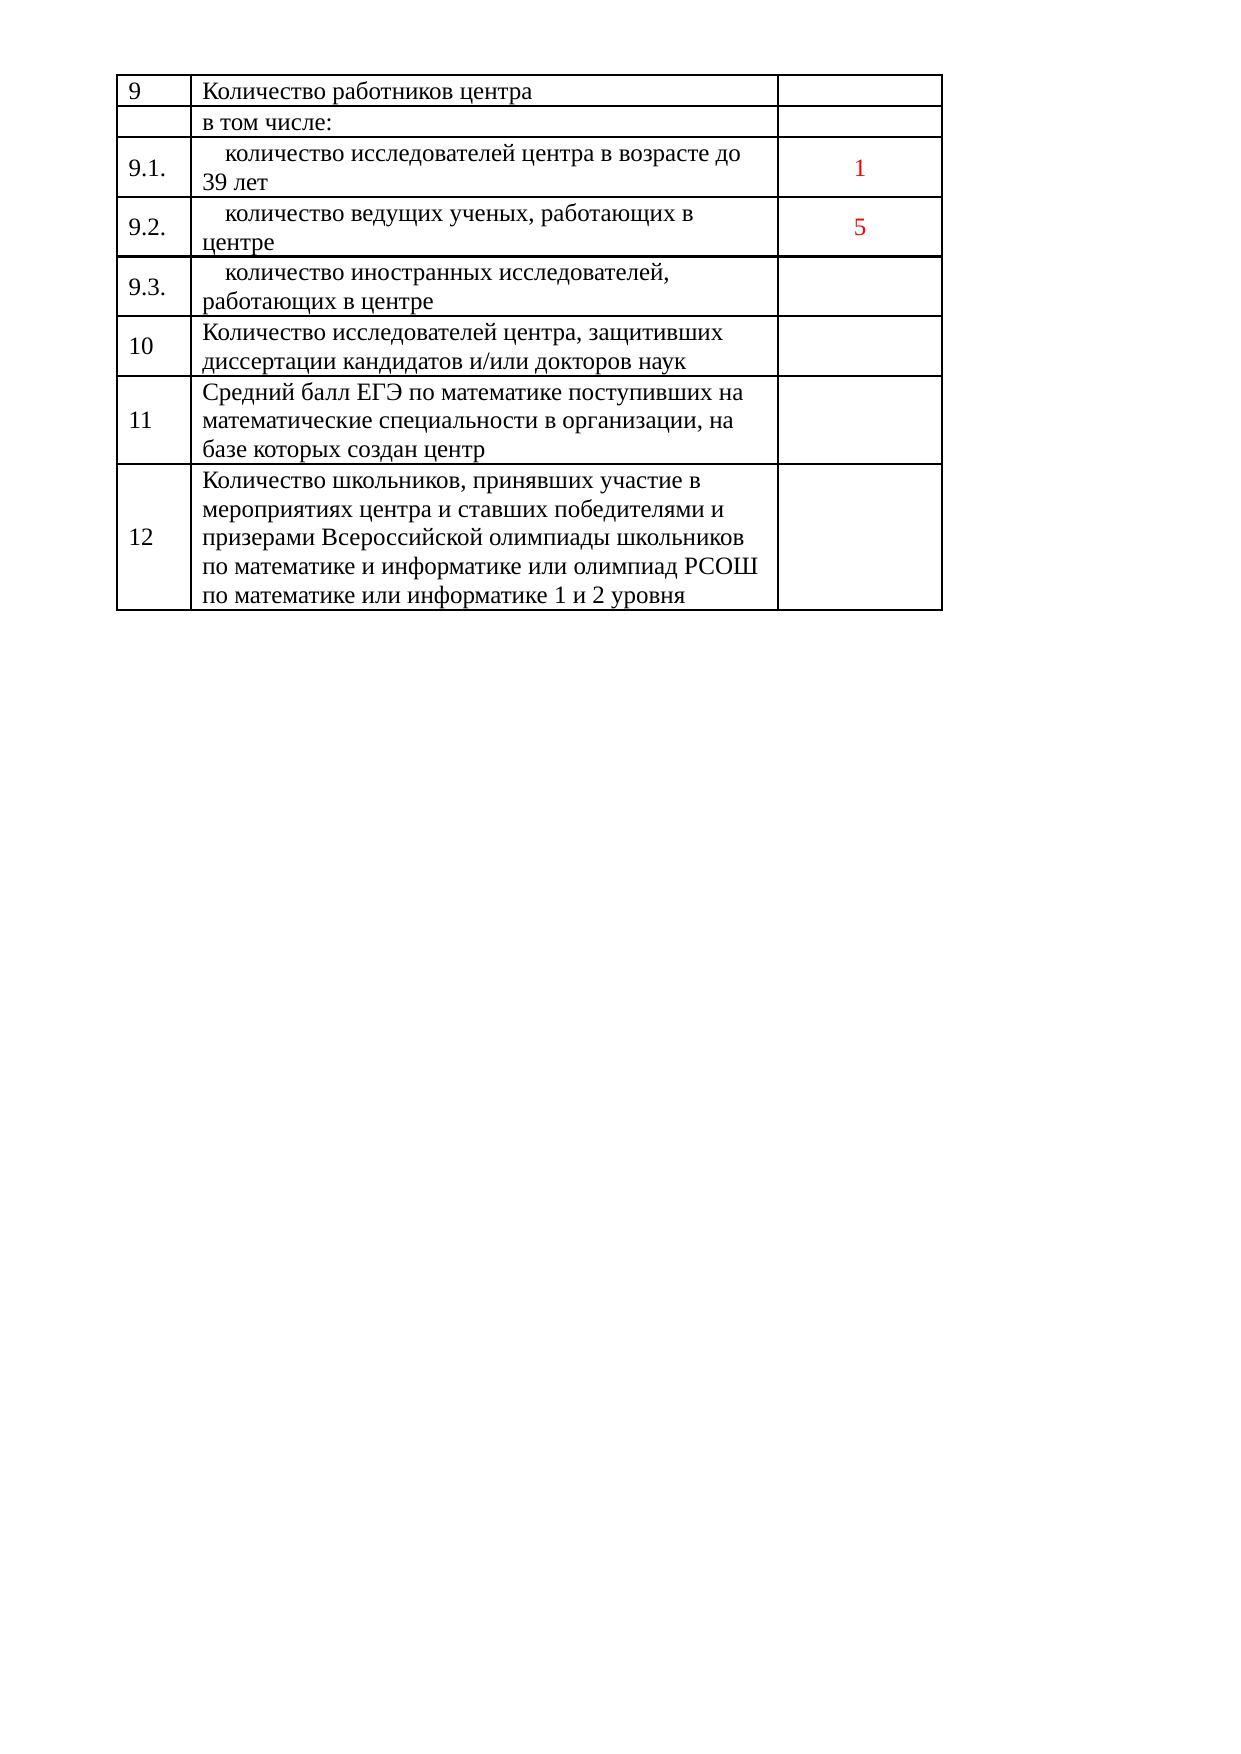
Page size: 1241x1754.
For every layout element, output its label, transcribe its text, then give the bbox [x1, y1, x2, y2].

table_cell 10 [118, 317, 190, 374]
table_cell [118, 107, 190, 136]
table_cell 9.1. [118, 138, 190, 196]
table_cell [779, 107, 941, 136]
table_cell количество иностранных исследователей, работающих в центре [192, 258, 777, 315]
table_cell количество исследователей центра в возрасте до 39 лет [192, 138, 777, 196]
table_cell 5 [779, 198, 941, 255]
table_cell [779, 76, 941, 105]
table_cell Количество работников центра [192, 76, 777, 105]
table_cell [779, 258, 941, 315]
table_cell [779, 465, 941, 609]
table_cell 12 [118, 465, 190, 609]
table_cell Количество исследователей центра, защитивших диссертации кандидатов и/или докторов наук [192, 317, 777, 374]
table_cell 11 [118, 377, 190, 463]
table_cell 9.3. [118, 258, 190, 315]
table_cell Количество школьников, принявших участие в мероприятиях центра и ставших победителями и призерами Всероссийской олимпиады школьников по математике и информатике или олимпиад РСОШ по математике или информатике 1 и 2 уровня [192, 465, 777, 609]
table_cell в том числе: [192, 107, 777, 136]
table_cell 9 [118, 76, 190, 105]
table_cell Средний балл ЕГЭ по математике поступивших на математические специальности в организации, на базе которых создан центр [192, 377, 777, 463]
table_cell [779, 377, 941, 463]
table_cell 9.2. [118, 198, 190, 255]
table_cell [779, 317, 941, 374]
table_cell количество ведущих ученых, работающих в центре [192, 198, 777, 255]
table_cell 1 [779, 138, 941, 196]
